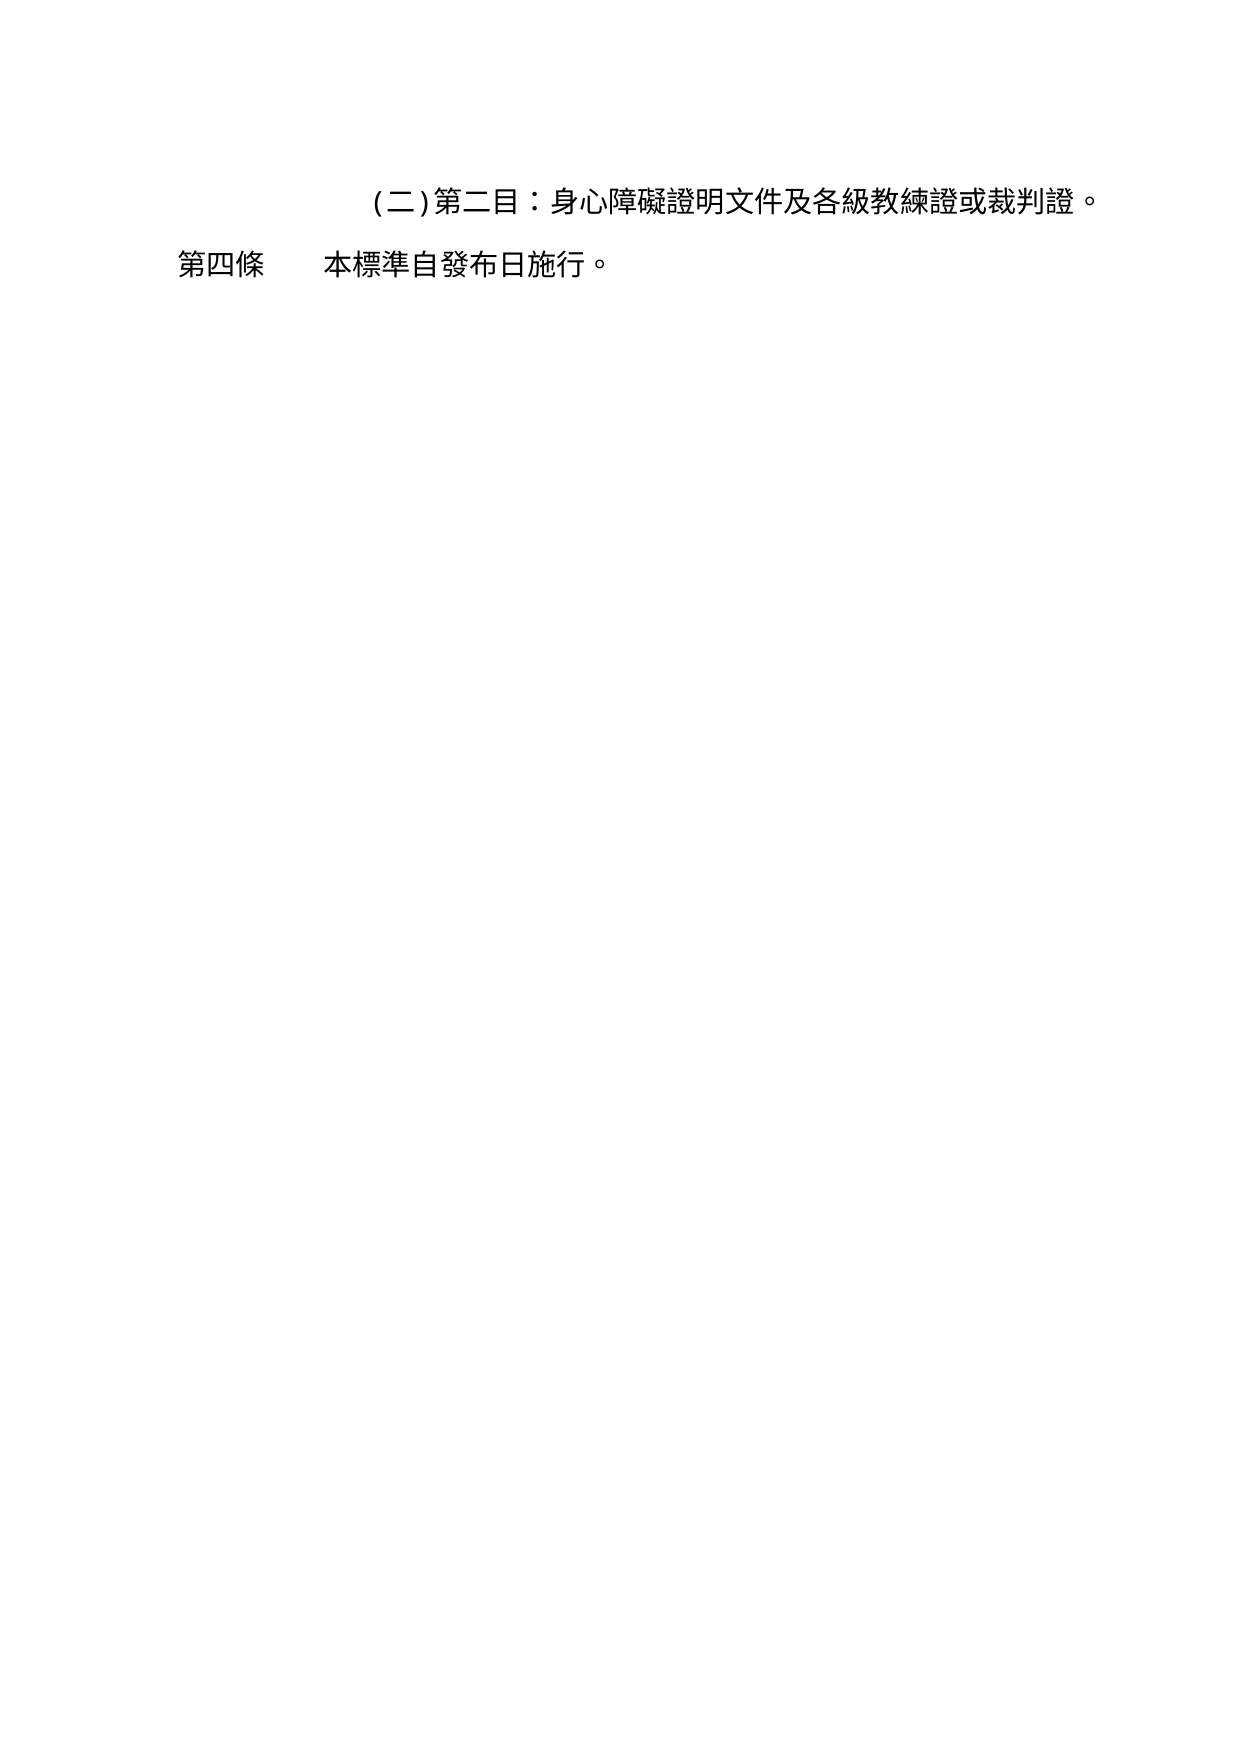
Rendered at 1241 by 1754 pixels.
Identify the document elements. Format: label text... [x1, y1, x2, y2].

text 第四條 本標準自發布日施行。 [177, 221, 1092, 283]
text (二)第二目：身心障礙證明文件及各級教練證或裁判證。 [369, 158, 1092, 221]
